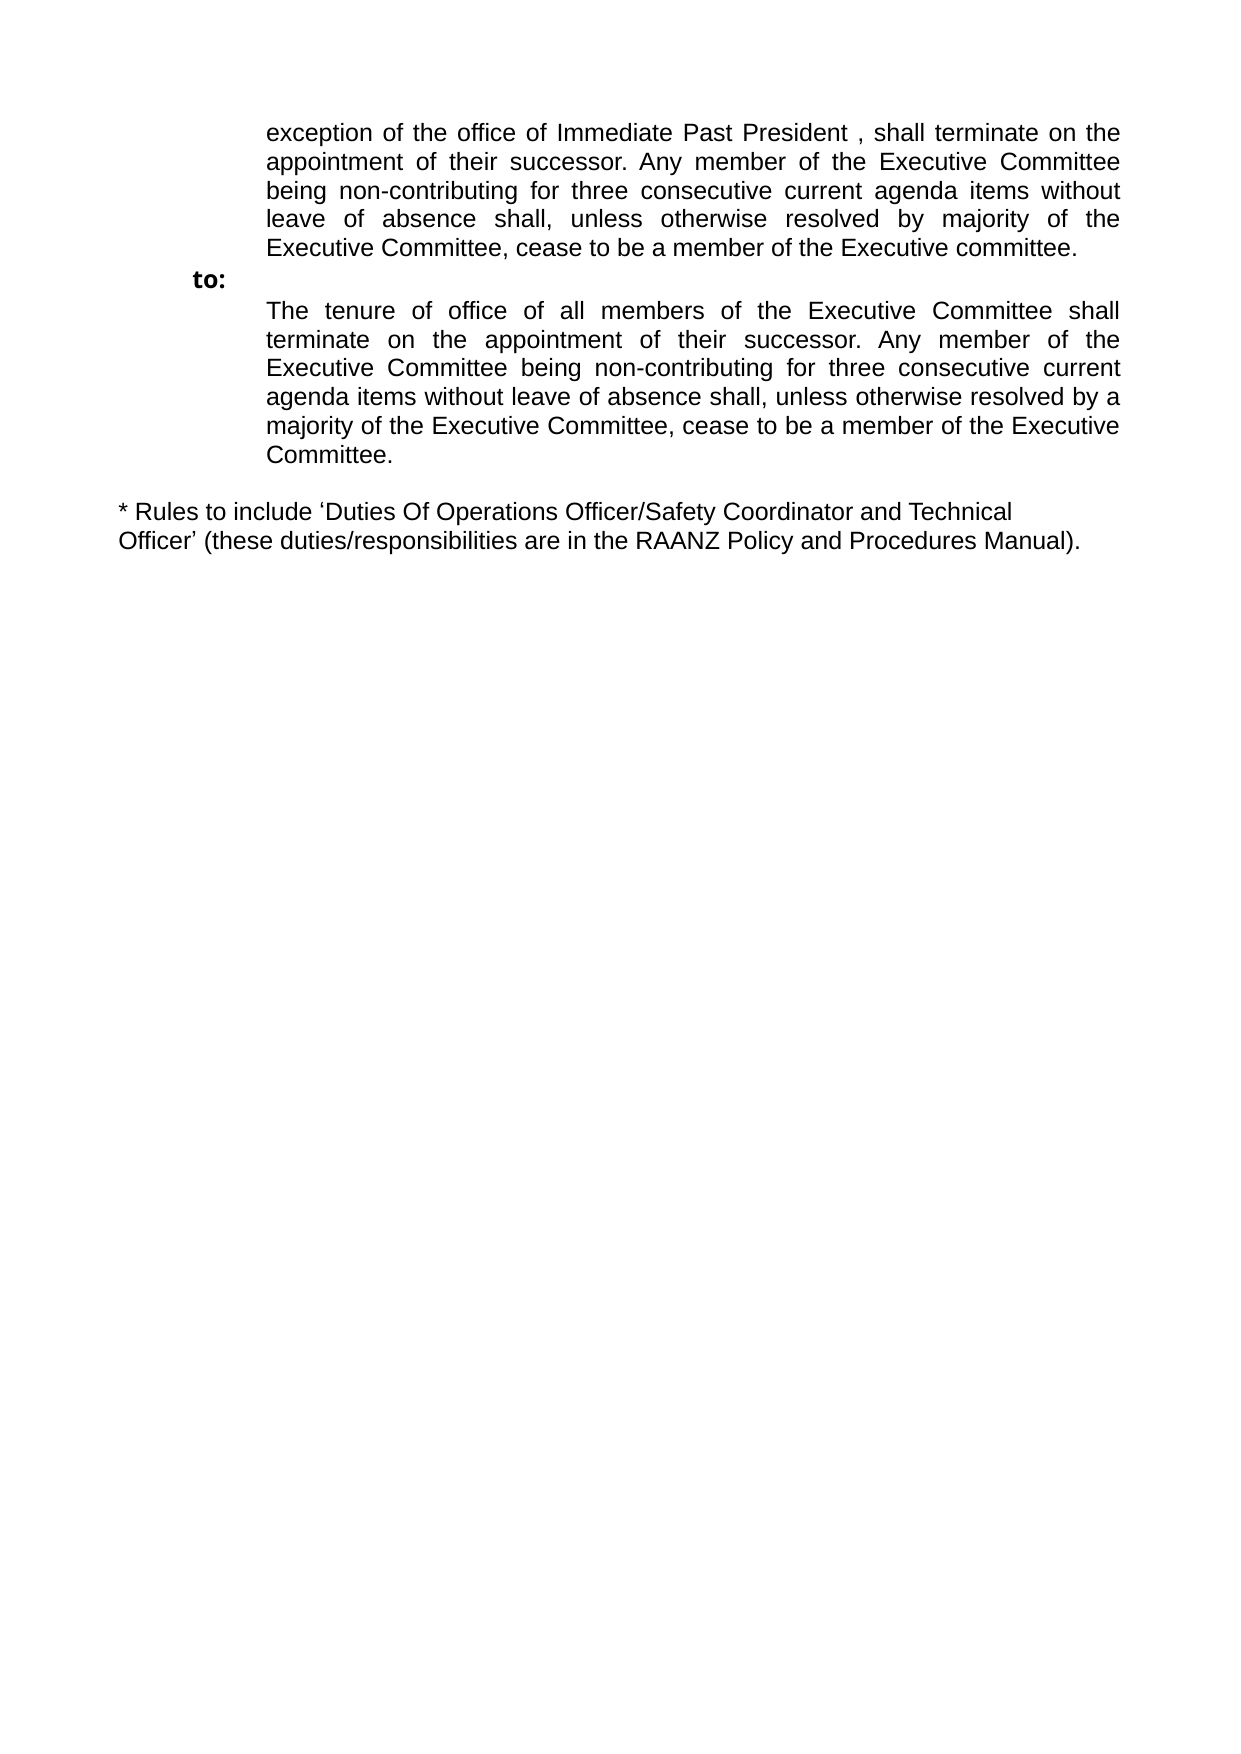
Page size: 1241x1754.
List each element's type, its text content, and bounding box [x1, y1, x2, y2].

text Officerʼ (these duties/responsibilities are in the RAANZ Policy and Procedures Manual). [118, 526, 1122, 555]
text The tenure of office of all members of the Executive Committee shall terminate on the appointment of their successor. Any member of the Executive Committee being non-contributing for three consecutive current agenda items without leave of absence shall, unless otherwise resolved by a majority of the Executive Committee, cease to be a member of the Executive Committee. [266, 296, 1122, 468]
text to: [192, 262, 1122, 296]
text * Rules to include ʻDuties Of Operations Officer/Safety Coordinator and Technical [118, 497, 1122, 526]
text exception of the office of Immediate Past President , shall terminate on the appointment of their successor. Any member of the Executive Committee being non-contributing for three consecutive current agenda items without leave of absence shall, unless otherwise resolved by majority of the Executive Committee, cease to be a member of the Executive committee. [266, 118, 1122, 262]
